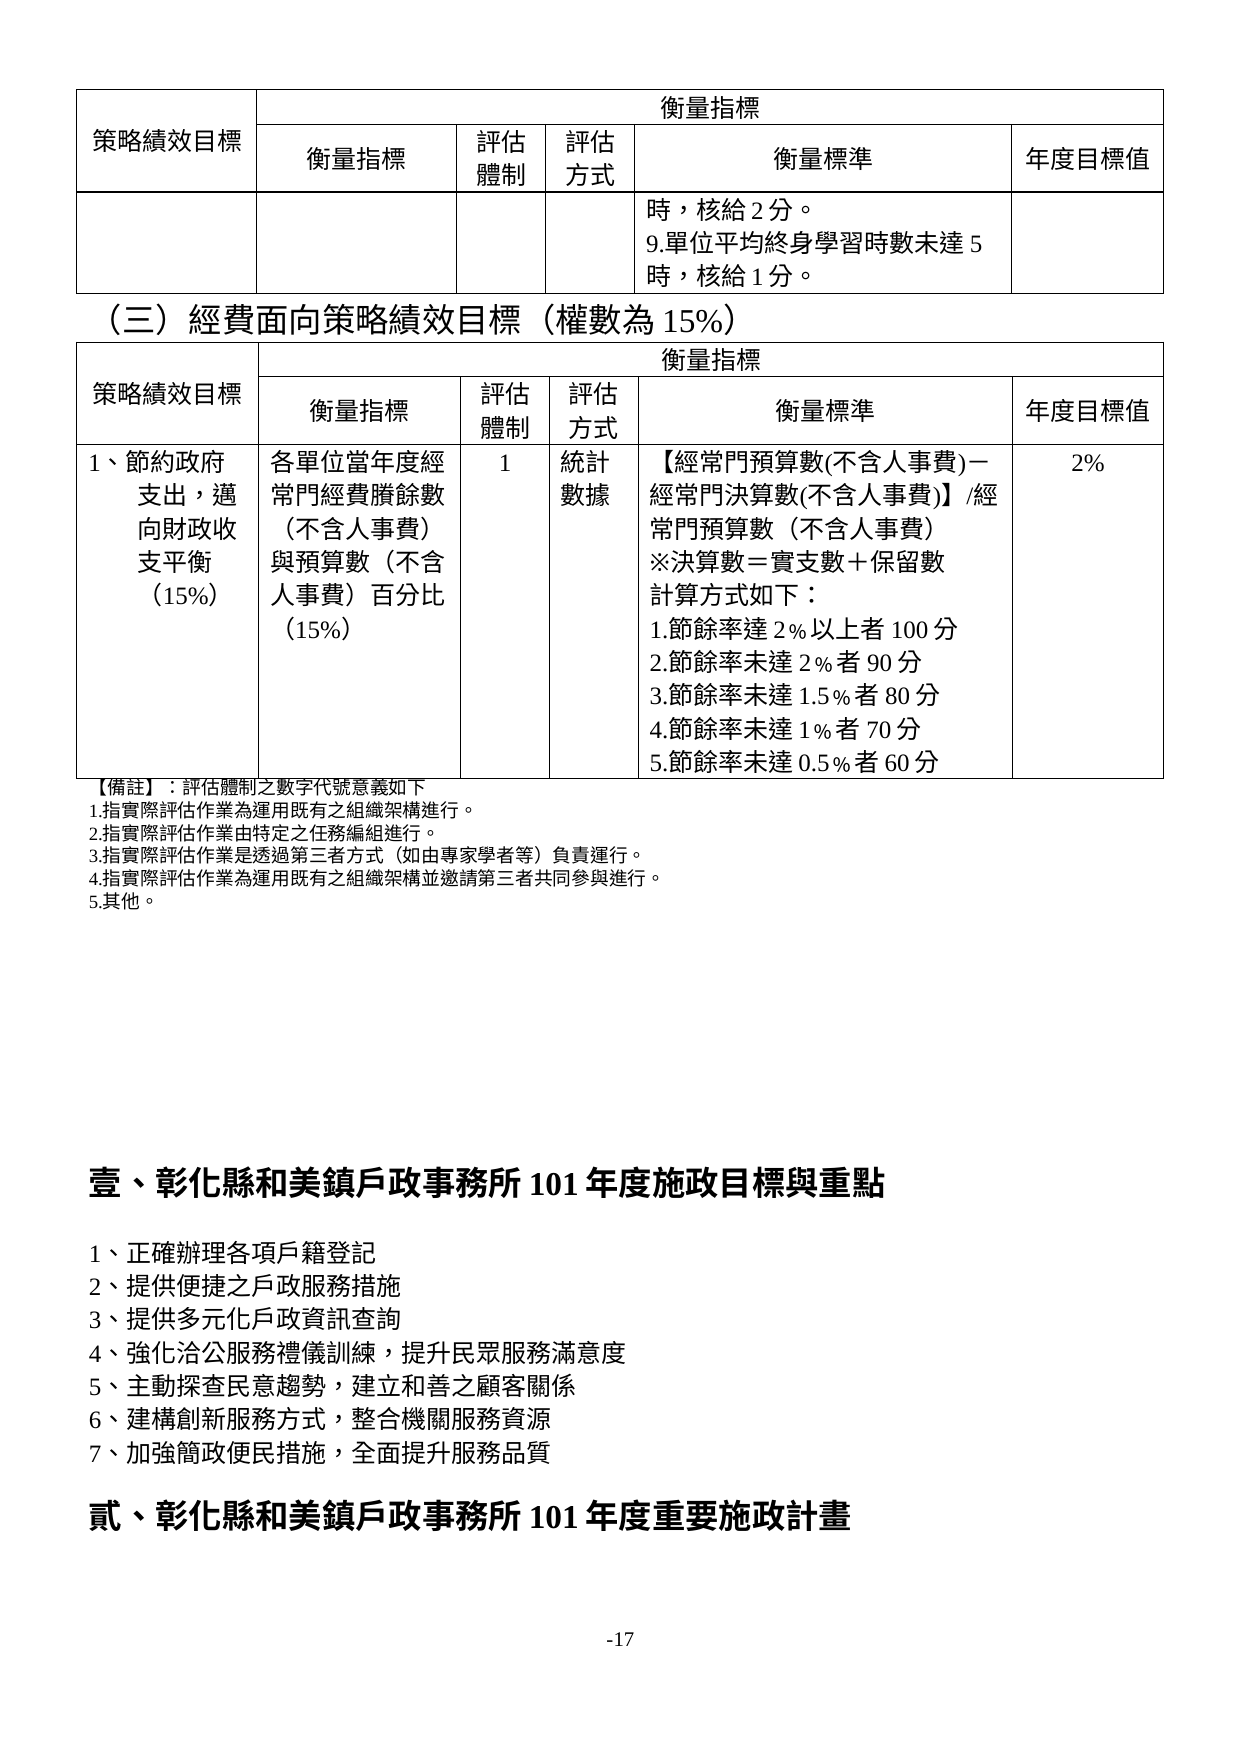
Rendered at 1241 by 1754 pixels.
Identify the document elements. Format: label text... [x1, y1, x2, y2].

table_header 策略績效目標 [77, 343, 258, 444]
table_cell 評估體制 [461, 377, 549, 444]
table_cell 【經常門預算數(不含人事費)－經常門決算數(不含人事費)】/經常門預算數（不含人事費） ※決算數＝實支數＋保留數 計算方式如下： 1.節餘率達2﹪以上者100分 2.節餘率未達 2﹪者 90分 3.節餘率未達1.5﹪者 80分 4.節餘率未達1﹪者 70分 5.節餘率未達0.5﹪者60分 [639, 445, 1012, 778]
text 貳、彰化縣和美鎮戶政事務所101年度重要施政計畫 [88, 1502, 1152, 1535]
list 指實際評估作業由特定之任務編組進行。 [88, 825, 1152, 844]
list 指實際評估作業是透過第三者方式（如由專家學者等）負責運行。 [88, 848, 1152, 867]
table_cell [546, 193, 634, 292]
table_cell [257, 193, 456, 292]
list 強化洽公服務禮儀訓練，提升民眾服務滿意度 [88, 1335, 1152, 1369]
table_cell [1012, 193, 1163, 292]
table_cell [77, 193, 256, 292]
table_cell 評估體制 [457, 125, 545, 191]
table_cell 年度目標值 [1013, 377, 1163, 444]
table_cell 2% [1013, 445, 1163, 778]
table_cell 衡量標準 [639, 377, 1012, 444]
list 加強簡政便民措施，全面提升服務品質 [88, 1435, 1152, 1469]
list 主動探查民意趨勢，建立和善之顧客關係 [88, 1369, 1152, 1402]
table_cell 各單位當年度經常門經費賸餘數（不含人事費）與預算數（不含人事費）百分比（15%） [259, 445, 460, 778]
table_cell 衡量標準 [635, 125, 1011, 191]
table_cell 衡量指標 [257, 125, 456, 191]
table_cell 時，核給2分。 9.單位平均終身學習時數未達5時，核給1分。 [635, 193, 1011, 292]
table_cell 評估方式 [550, 377, 638, 444]
list 正確辦理各項戶籍登記 [88, 1235, 1152, 1269]
table_header 衡量指標 [259, 343, 1163, 376]
list 指實際評估作業為運用既有之組織架構並邀請第三者共同參與進行。 [88, 871, 1152, 889]
list 提供多元化戶政資訊查詢 [88, 1302, 1152, 1335]
list 提供便捷之戶政服務措施 [88, 1269, 1152, 1302]
table_cell 衡量指標 [259, 377, 460, 444]
table_cell 年度目標值 [1012, 125, 1163, 191]
table_cell 評估方式 [546, 125, 634, 191]
table_cell 1 [461, 445, 549, 778]
list 其他。 [88, 894, 1152, 912]
table_cell [457, 193, 545, 292]
text （三）經費面向策略績效目標（權數為15%） [88, 294, 1152, 342]
table_header 策略績效目標 [77, 90, 256, 191]
table_cell 節約政府支出，邁向財政收支平衡（15%） [77, 445, 258, 778]
text 【備註】：評估體制之數字代號意義如下 [88, 779, 1152, 798]
list 指實際評估作業為運用既有之組織架構進行。 [88, 802, 1152, 821]
table_header 衡量指標 [257, 90, 1163, 124]
table_cell 統計數據 [550, 445, 638, 778]
list 建構創新服務方式，整合機關服務資源 [88, 1402, 1152, 1435]
text 壹、彰化縣和美鎮戶政事務所101年度施政目標與重點 [88, 1169, 1152, 1202]
